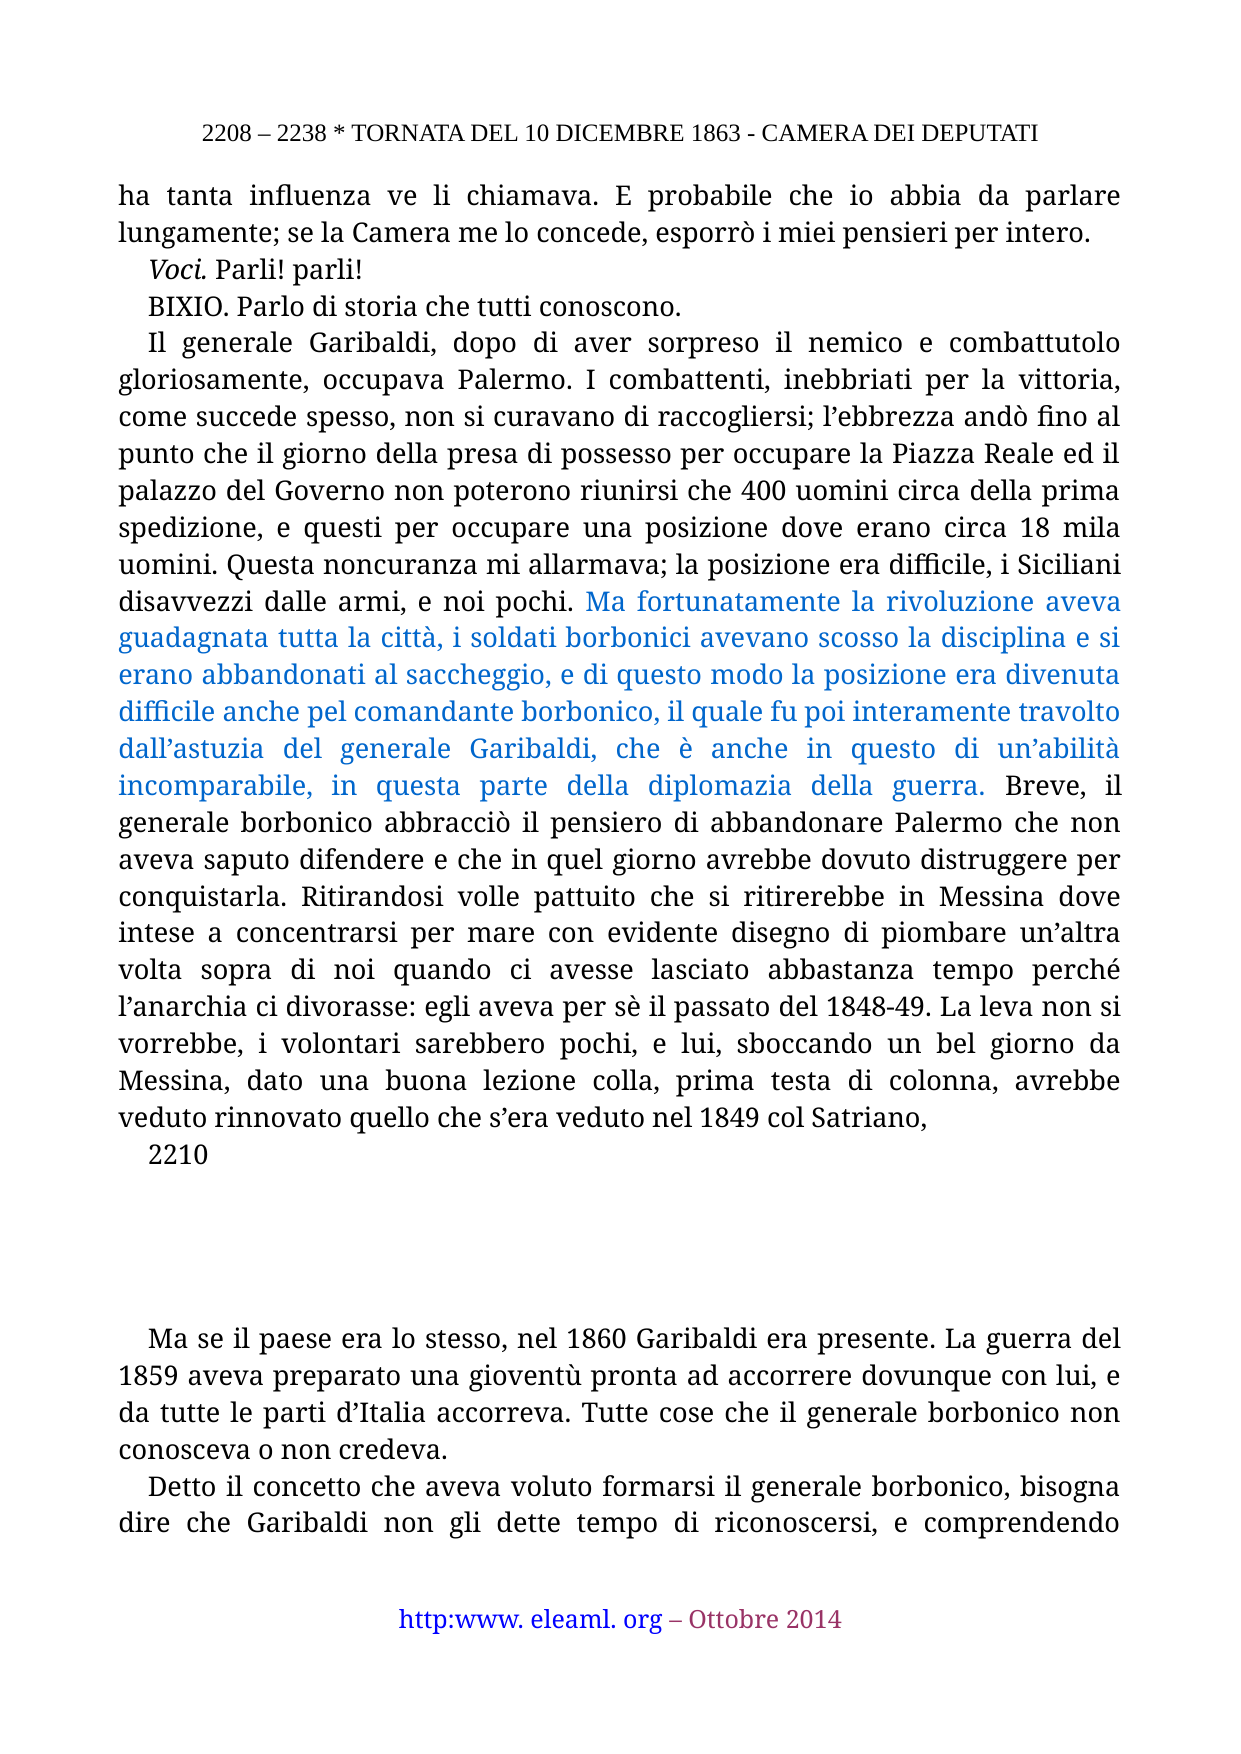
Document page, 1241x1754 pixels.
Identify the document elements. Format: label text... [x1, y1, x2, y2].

subtitle 2210 [118, 1135, 1122, 1172]
text ha tanta influenza ve li chiamava. E probabile che io abbia da parlare lungamente; se la Camera me lo concede, esporrò i miei pensieri per intero. [118, 176, 1122, 250]
text BIXIO. Parlo di storia che tutti conoscono. [118, 287, 1122, 324]
text Detto il concetto che aveva voluto formarsi il generale borbonico, bisogna dire che Garibaldi non gli dette tempo di riconoscersi, e comprendendo [118, 1467, 1122, 1541]
text Voci. Parli! parli! [118, 250, 1122, 287]
text Il generale Garibaldi, dopo di aver sorpreso il nemico e combattutolo gloriosamente, occupava Palermo. I combattenti, inebbriati per la vittoria, come succede spesso, non si curavano di raccogliersi; l’ebbrezza andò fino al punto che il giorno della presa di possesso per occupare la Piazza Reale ed il palazzo del Governo non poterono riunirsi che 400 uomini circa della prima spedizione, e questi per occupare una posizione dove erano circa 18 mila uomini. Questa noncuranza mi allarmava; la posizione era difficile, i Siciliani disavvezzi dalle armi, e noi pochi. Ma fortunatamente la rivoluzione aveva guadagnata tutta la città, i soldati borbonici avevano scosso la disciplina e si erano abbandonati al saccheggio, e di questo modo la posizione era divenuta difficile anche pel comandante borbonico, il quale fu poi interamente travolto dall’astuzia del generale Garibaldi, che è anche in questo di un’abilità incomparabile, in questa parte della diplomazia della guerra. Breve, il generale borbonico abbracciò il pensiero di abbandonare Palermo che non aveva saputo difendere e che in quel giorno avrebbe dovuto distruggere per conquistarla. Ritirandosi volle pattuito che si ritirerebbe in Messina dove intese a concentrarsi per mare con evidente disegno di piombare un’altra volta sopra di noi quando ci avesse lasciato abbastanza tempo perché l’anarchia ci divorasse: egli aveva per sè il passato del 1848-49. La leva non si vorrebbe, i volontari sarebbero pochi, e lui, sboccando un bel giorno da Messina, dato una buona lezione colla, prima testa di colonna, avrebbe veduto rinnovato quello che s’era veduto nel 1849 col Satriano, [118, 324, 1122, 1135]
text Ma se il paese era lo stesso, nel 1860 Garibaldi era presente. La guerra del 1859 aveva preparato una gioventù pronta ad accorrere dovunque con lui, e da tutte le parti d’Italia accorreva. Tutte cose che il generale borbonico non conosceva o non credeva. [118, 1319, 1122, 1467]
